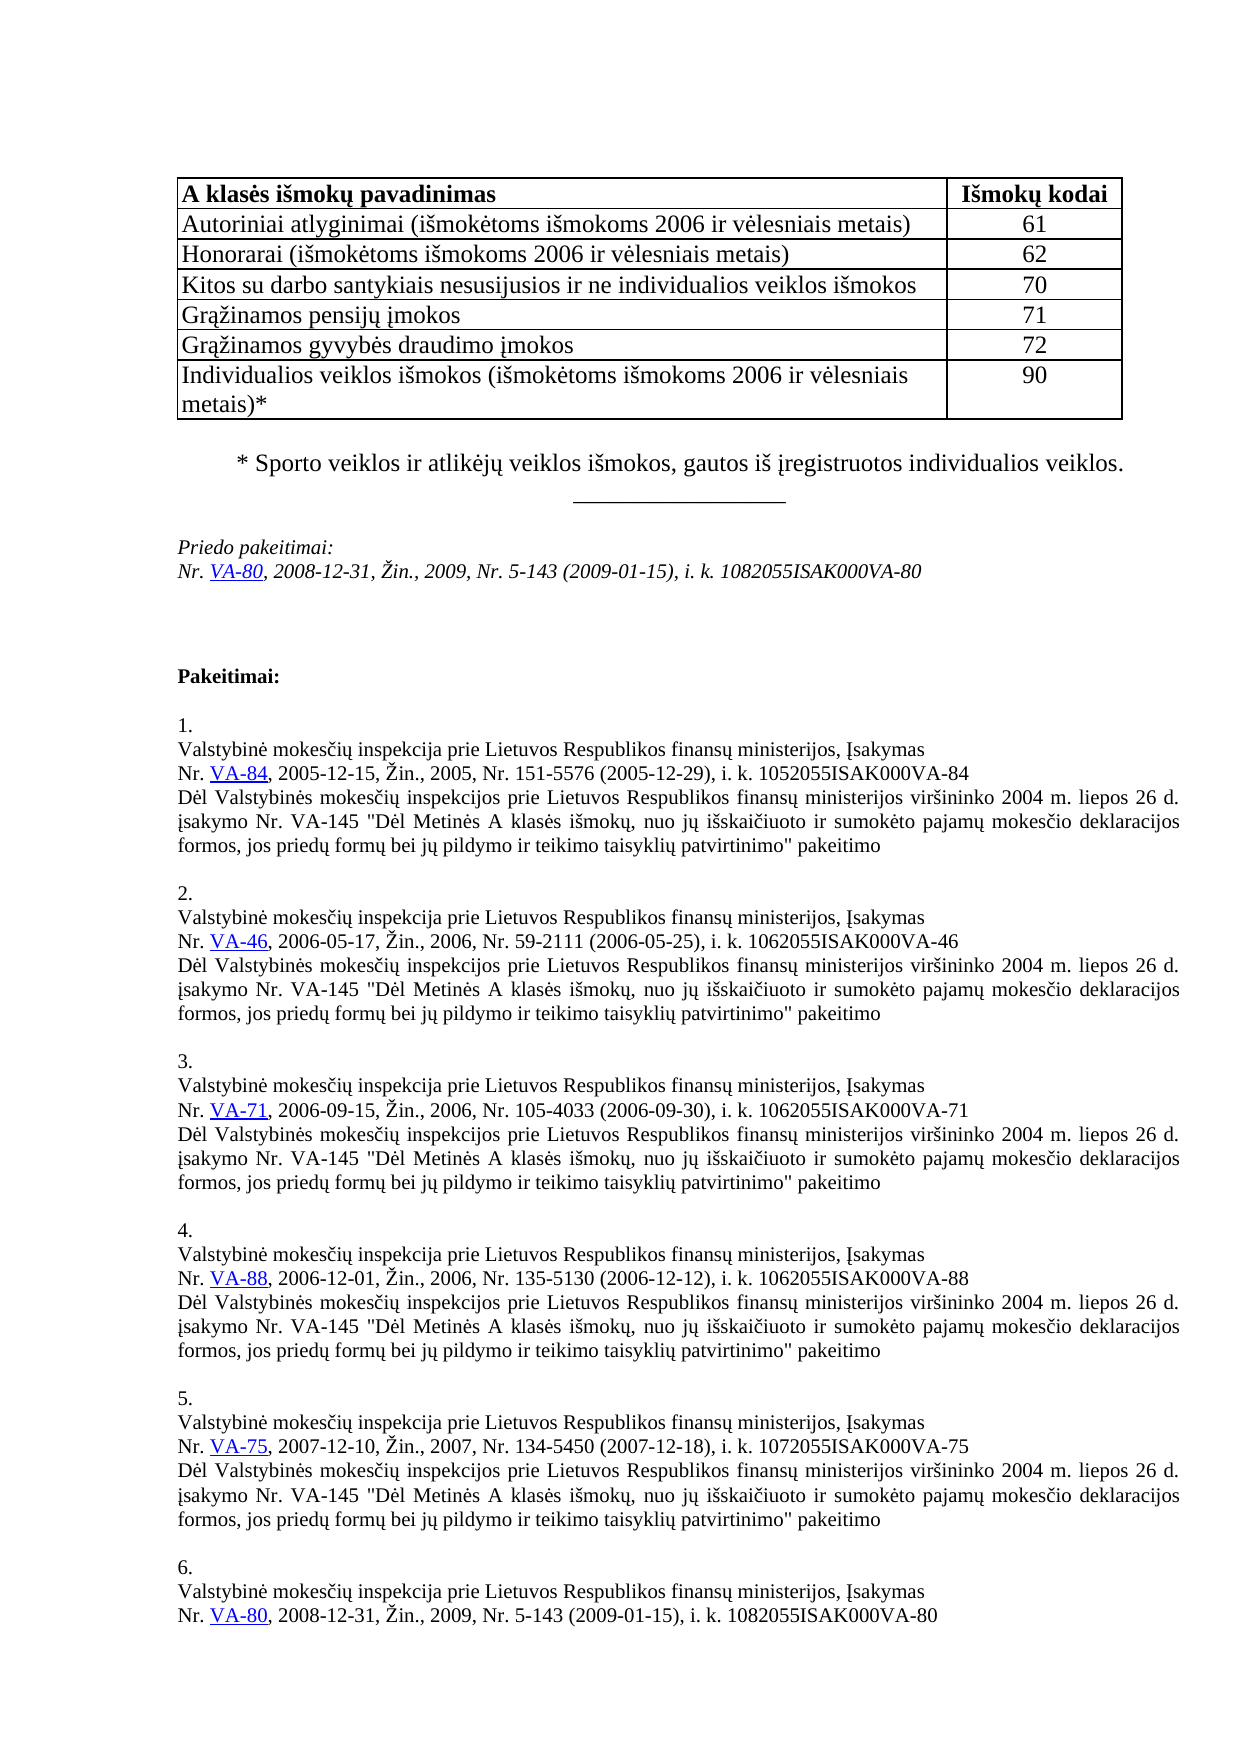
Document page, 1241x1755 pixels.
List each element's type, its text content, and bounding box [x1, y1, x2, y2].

text Nr. VA-80, 2008-12-31, Žin., 2009, Nr. 5-143 (2009-01-15), i. k. 1082055ISAK000VA-80 [177, 1603, 1181, 1627]
text * Sporto veiklos ir atlikėjų veiklos išmokos, gautos iš įregistruotos individualios veiklos. [177, 448, 1181, 477]
text 4. [177, 1218, 1181, 1242]
text Nr. VA-46, 2006-05-17, Žin., 2006, Nr. 59-2111 (2006-05-25), i. k. 1062055ISAK000VA-46 [177, 929, 1181, 953]
table_cell Honorarai (išmokėtoms išmokoms 2006 ir vėlesniais metais) [178, 240, 946, 268]
table_cell 61 [948, 209, 1121, 238]
text Valstybinė mokesčių inspekcija prie Lietuvos Respublikos finansų ministerijos, Įsakymas [177, 1242, 1181, 1266]
text 5. [177, 1386, 1181, 1410]
text Valstybinė mokesčių inspekcija prie Lietuvos Respublikos finansų ministerijos, Įsakymas [177, 1410, 1181, 1434]
table_header Išmokų kodai [948, 179, 1121, 207]
text Dėl Valstybinės mokesčių inspekcijos prie Lietuvos Respublikos finansų ministerijos viršininko 2004 m. liepos 26 d. įsakymo Nr. VA-145 "Dėl Metinės A klasės išmokų, nuo jų išskaičiuoto ir sumokėto pajamų mokesčio deklaracijos formos, jos priedų formų bei jų pildymo ir teikimo taisyklių patvirtinimo" pakeitimo [177, 953, 1181, 1025]
text Valstybinė mokesčių inspekcija prie Lietuvos Respublikos finansų ministerijos, Įsakymas [177, 1073, 1181, 1097]
table_cell 72 [948, 330, 1121, 359]
text Dėl Valstybinės mokesčių inspekcijos prie Lietuvos Respublikos finansų ministerijos viršininko 2004 m. liepos 26 d. įsakymo Nr. VA-145 "Dėl Metinės A klasės išmokų, nuo jų išskaičiuoto ir sumokėto pajamų mokesčio deklaracijos formos, jos priedų formų bei jų pildymo ir teikimo taisyklių patvirtinimo" pakeitimo [177, 785, 1181, 857]
table_cell 70 [948, 270, 1121, 298]
table_cell 62 [948, 240, 1121, 268]
text Nr. VA-80, 2008-12-31, Žin., 2009, Nr. 5-143 (2009-01-15), i. k. 1082055ISAK000VA-80 [177, 559, 1181, 583]
table_cell Autoriniai atlyginimai (išmokėtoms išmokoms 2006 ir vėlesniais metais) [178, 209, 946, 238]
table_cell Individualios veiklos išmokos (išmokėtoms išmokoms 2006 ir vėlesniais metais)* [178, 361, 946, 418]
text 2. [177, 881, 1181, 905]
text Pakeitimai: [177, 664, 1181, 688]
table_cell Kitos su darbo santykiais nesusijusios ir ne individualios veiklos išmokos [178, 270, 946, 298]
text Valstybinė mokesčių inspekcija prie Lietuvos Respublikos finansų ministerijos, Įsakymas [177, 737, 1181, 761]
text Valstybinė mokesčių inspekcija prie Lietuvos Respublikos finansų ministerijos, Įsakymas [177, 905, 1181, 929]
text 3. [177, 1049, 1181, 1073]
text Valstybinė mokesčių inspekcija prie Lietuvos Respublikos finansų ministerijos, Įsakymas [177, 1579, 1181, 1603]
text Dėl Valstybinės mokesčių inspekcijos prie Lietuvos Respublikos finansų ministerijos viršininko 2004 m. liepos 26 d. įsakymo Nr. VA-145 "Dėl Metinės A klasės išmokų, nuo jų išskaičiuoto ir sumokėto pajamų mokesčio deklaracijos formos, jos priedų formų bei jų pildymo ir teikimo taisyklių patvirtinimo" pakeitimo [177, 1290, 1181, 1362]
text _________________ [177, 477, 1181, 506]
text Nr. VA-71, 2006-09-15, Žin., 2006, Nr. 105-4033 (2006-09-30), i. k. 1062055ISAK000VA-71 [177, 1097, 1181, 1122]
table_cell Grąžinamos gyvybės draudimo įmokos [178, 330, 946, 359]
text Nr. VA-75, 2007-12-10, Žin., 2007, Nr. 134-5450 (2007-12-18), i. k. 1072055ISAK000VA-75 [177, 1434, 1181, 1458]
text Nr. VA-84, 2005-12-15, Žin., 2005, Nr. 151-5576 (2005-12-29), i. k. 1052055ISAK000VA-84 [177, 761, 1181, 785]
table_cell 90 [948, 361, 1121, 418]
text 1. [177, 712, 1181, 737]
table_header A klasės išmokų pavadinimas [178, 179, 946, 207]
table_cell 71 [948, 300, 1121, 329]
text Dėl Valstybinės mokesčių inspekcijos prie Lietuvos Respublikos finansų ministerijos viršininko 2004 m. liepos 26 d. įsakymo Nr. VA-145 "Dėl Metinės A klasės išmokų, nuo jų išskaičiuoto ir sumokėto pajamų mokesčio deklaracijos formos, jos priedų formų bei jų pildymo ir teikimo taisyklių patvirtinimo" pakeitimo [177, 1122, 1181, 1194]
text Priedo pakeitimai: [177, 535, 1181, 559]
table_cell Grąžinamos pensijų įmokos [178, 300, 946, 329]
text Dėl Valstybinės mokesčių inspekcijos prie Lietuvos Respublikos finansų ministerijos viršininko 2004 m. liepos 26 d. įsakymo Nr. VA-145 "Dėl Metinės A klasės išmokų, nuo jų išskaičiuoto ir sumokėto pajamų mokesčio deklaracijos formos, jos priedų formų bei jų pildymo ir teikimo taisyklių patvirtinimo" pakeitimo [177, 1458, 1181, 1531]
text 6. [177, 1555, 1181, 1579]
text Nr. VA-88, 2006-12-01, Žin., 2006, Nr. 135-5130 (2006-12-12), i. k. 1062055ISAK000VA-88 [177, 1266, 1181, 1290]
